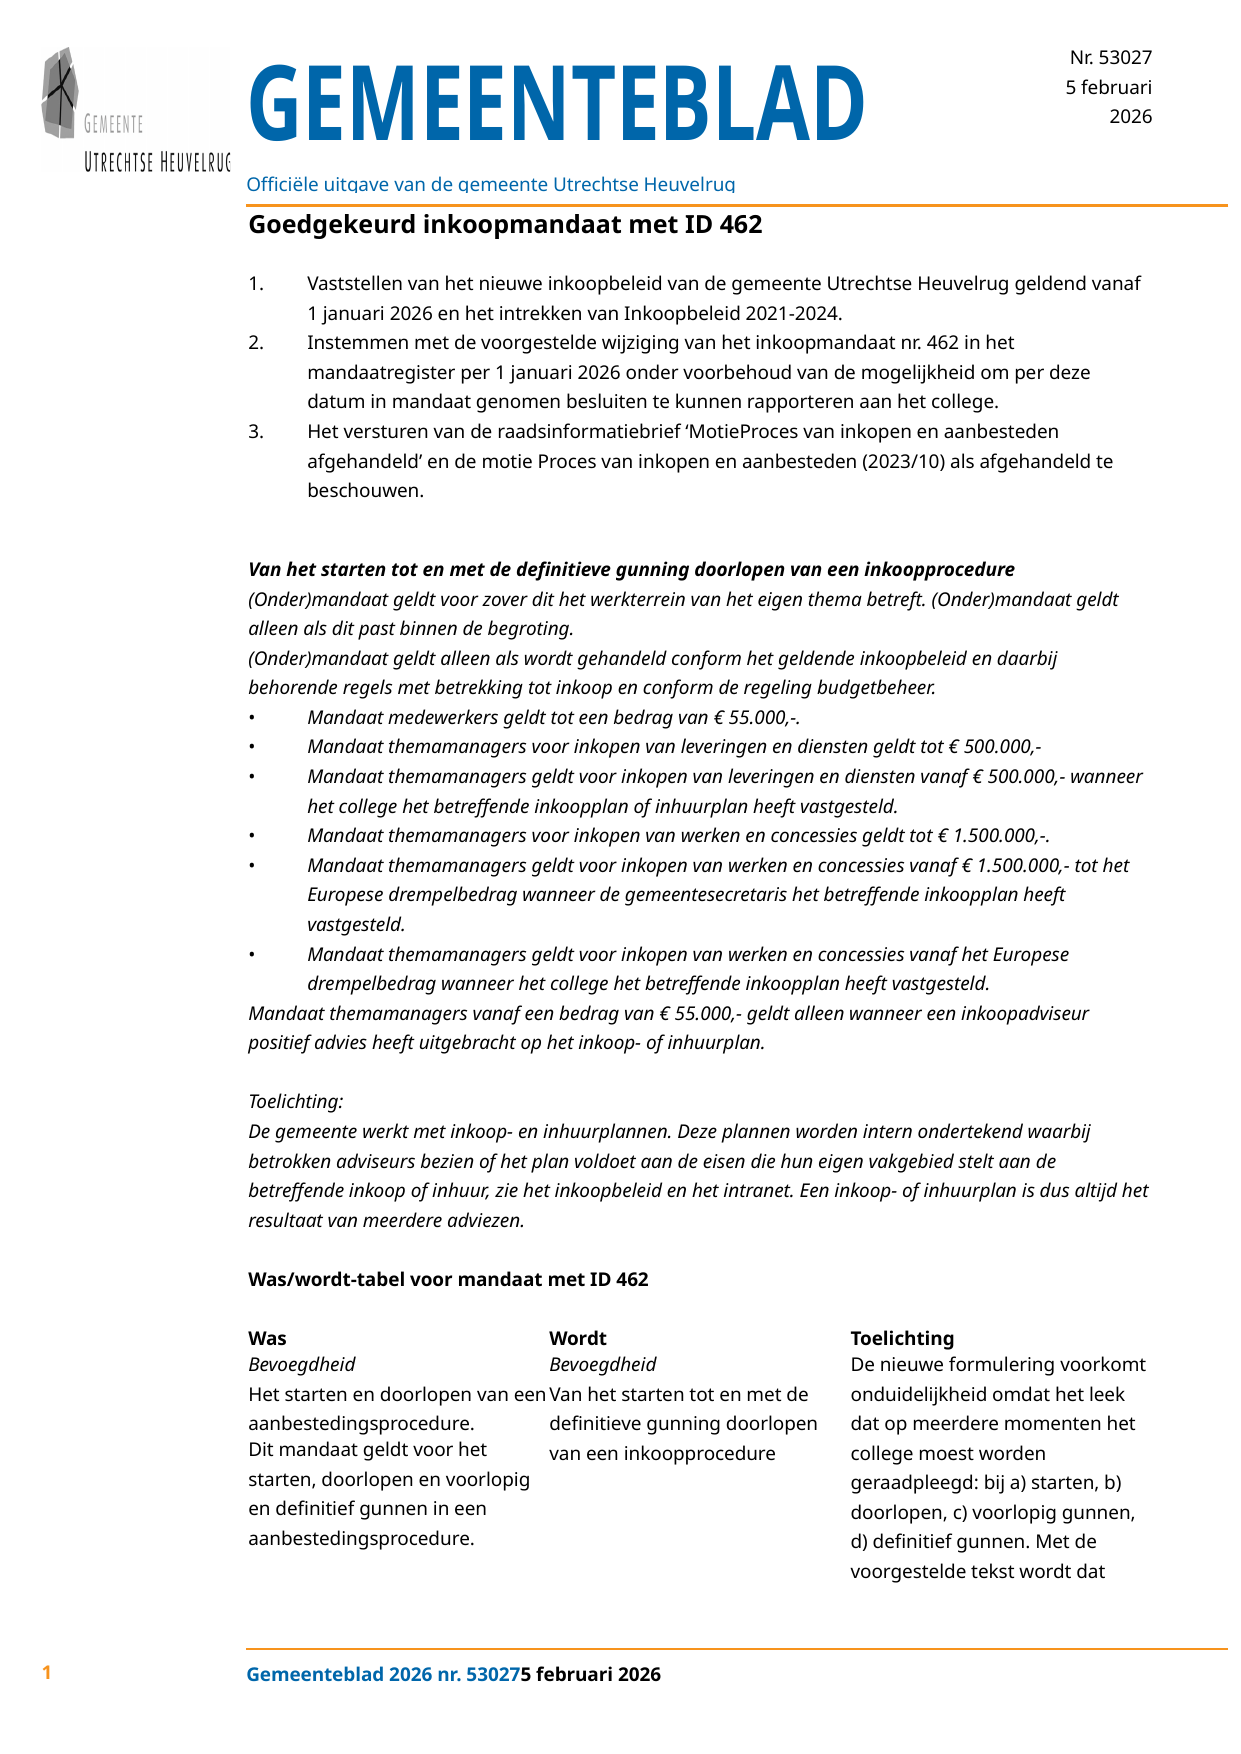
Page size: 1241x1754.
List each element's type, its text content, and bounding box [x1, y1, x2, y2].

list Mandaat themamanagers geldt voor inkopen van werken en concessies vanaf € 1.500.000,- tot het Europese drempelbedrag wanneer de gemeentesecretaris het betreffende inkoopplan heeft vastgesteld. [248, 852, 1152, 937]
table_cell Dit mandaat geldt voor het starten, doorlopen en voorlopig en definitief gunnen in een aanbestedingsprocedure. [248, 1436, 549, 1584]
list Instemmen met de voorgestelde wijziging van het inkoopmandaat nr. 462 in het mandaatregister per 1 januari 2026 onder voorbehoud van de mogelijkheid om per deze datum in mandaat genomen besluiten te kunnen rapporteren aan het college. [248, 329, 1152, 414]
list Mandaat medewerkers geldt tot een bedrag van € 55.000,-. [248, 704, 1152, 730]
list Mandaat themamanagers geldt voor inkopen van werken en concessies vanaf het Europese drempelbedrag wanneer het college het betreffende inkoopplan heeft vastgesteld. [248, 941, 1152, 996]
table_cell Bevoegdheid Het starten en doorlopen van een aanbestedingsprocedure. [248, 1351, 549, 1436]
list Mandaat themamanagers voor inkopen van leveringen en diensten geldt tot € 500.000,- [248, 734, 1152, 759]
list Vaststellen van het nieuwe inkoopbeleid van de gemeente Utrechtse Heuvelrug geldend vanaf 1 januari 2026 en het intrekken van Inkoopbeleid 2021-2024. [248, 270, 1152, 326]
text Van het starten tot en met de definitieve gunning doorlopen van een inkoopprocedure [248, 556, 1152, 582]
table_cell Bevoegdheid Van het starten tot en met de definitieve gunning doorlopen van een inkoopprocedure [549, 1351, 850, 1584]
text Goedgekeurd inkoopmandaat met ID 462 [248, 207, 1152, 241]
list Mandaat themamanagers voor inkopen van werken en concessies geldt tot € 1.500.000,-. [248, 822, 1152, 848]
text Mandaat themamanagers vanaf een bedrag van € 55.000,- geldt alleen wanneer een inkoopadviseur positief advies heeft uitgebracht op het inkoop- of inhuurplan. [248, 1000, 1152, 1055]
list Het versturen van de raadsinformatiebrief ‘MotieProces van inkopen en aanbesteden afgehandeld’ en de motie Proces van inkopen en aanbesteden (2023/10) als afgehandeld te beschouwen. [248, 418, 1152, 503]
table_header Was [248, 1326, 549, 1351]
table_cell De nieuwe formulering voorkomt onduidelijkheid omdat het leek dat op meerdere momenten het college moest worden geraadpleegd: bij a) starten, b) doorlopen, c) voorlopig gunnen, d) definitief gunnen. Met de voorgestelde tekst wordt dat [850, 1351, 1152, 1584]
list Mandaat themamanagers geldt voor inkopen van leveringen en diensten vanaf € 500.000,- wanneer het college het betreffende inkoopplan of inhuurplan heeft vastgesteld. [248, 763, 1152, 819]
text (Onder)mandaat geldt alleen als wordt gehandeld conform het geldende inkoopbeleid en daarbij behorende regels met betrekking tot inkoop en conform de regeling budgetbeheer. [248, 645, 1152, 700]
text Was/wordt-tabel voor mandaat met ID 462 [248, 1266, 1152, 1292]
table_header Toelichting [850, 1326, 1152, 1351]
text Toelichting: [248, 1089, 1152, 1114]
text De gemeente werkt met inkoop- en inhuurplannen. Deze plannen worden intern ondertekend waarbij betrokken adviseurs bezien of het plan voldoet aan de eisen die hun eigen vakgebied stelt aan de betreffende inkoop of inhuur, zie het inkoopbeleid en het intranet. Een inkoop- of inhuurplan is dus altijd het resultaat van meerdere adviezen. [248, 1118, 1152, 1233]
text (Onder)mandaat geldt voor zover dit het werkterrein van het eigen thema betreft. (Onder)mandaat geldt alleen als dit past binnen de begroting. [248, 586, 1152, 641]
picture [41, 47, 231, 172]
table_header Wordt [549, 1326, 850, 1351]
